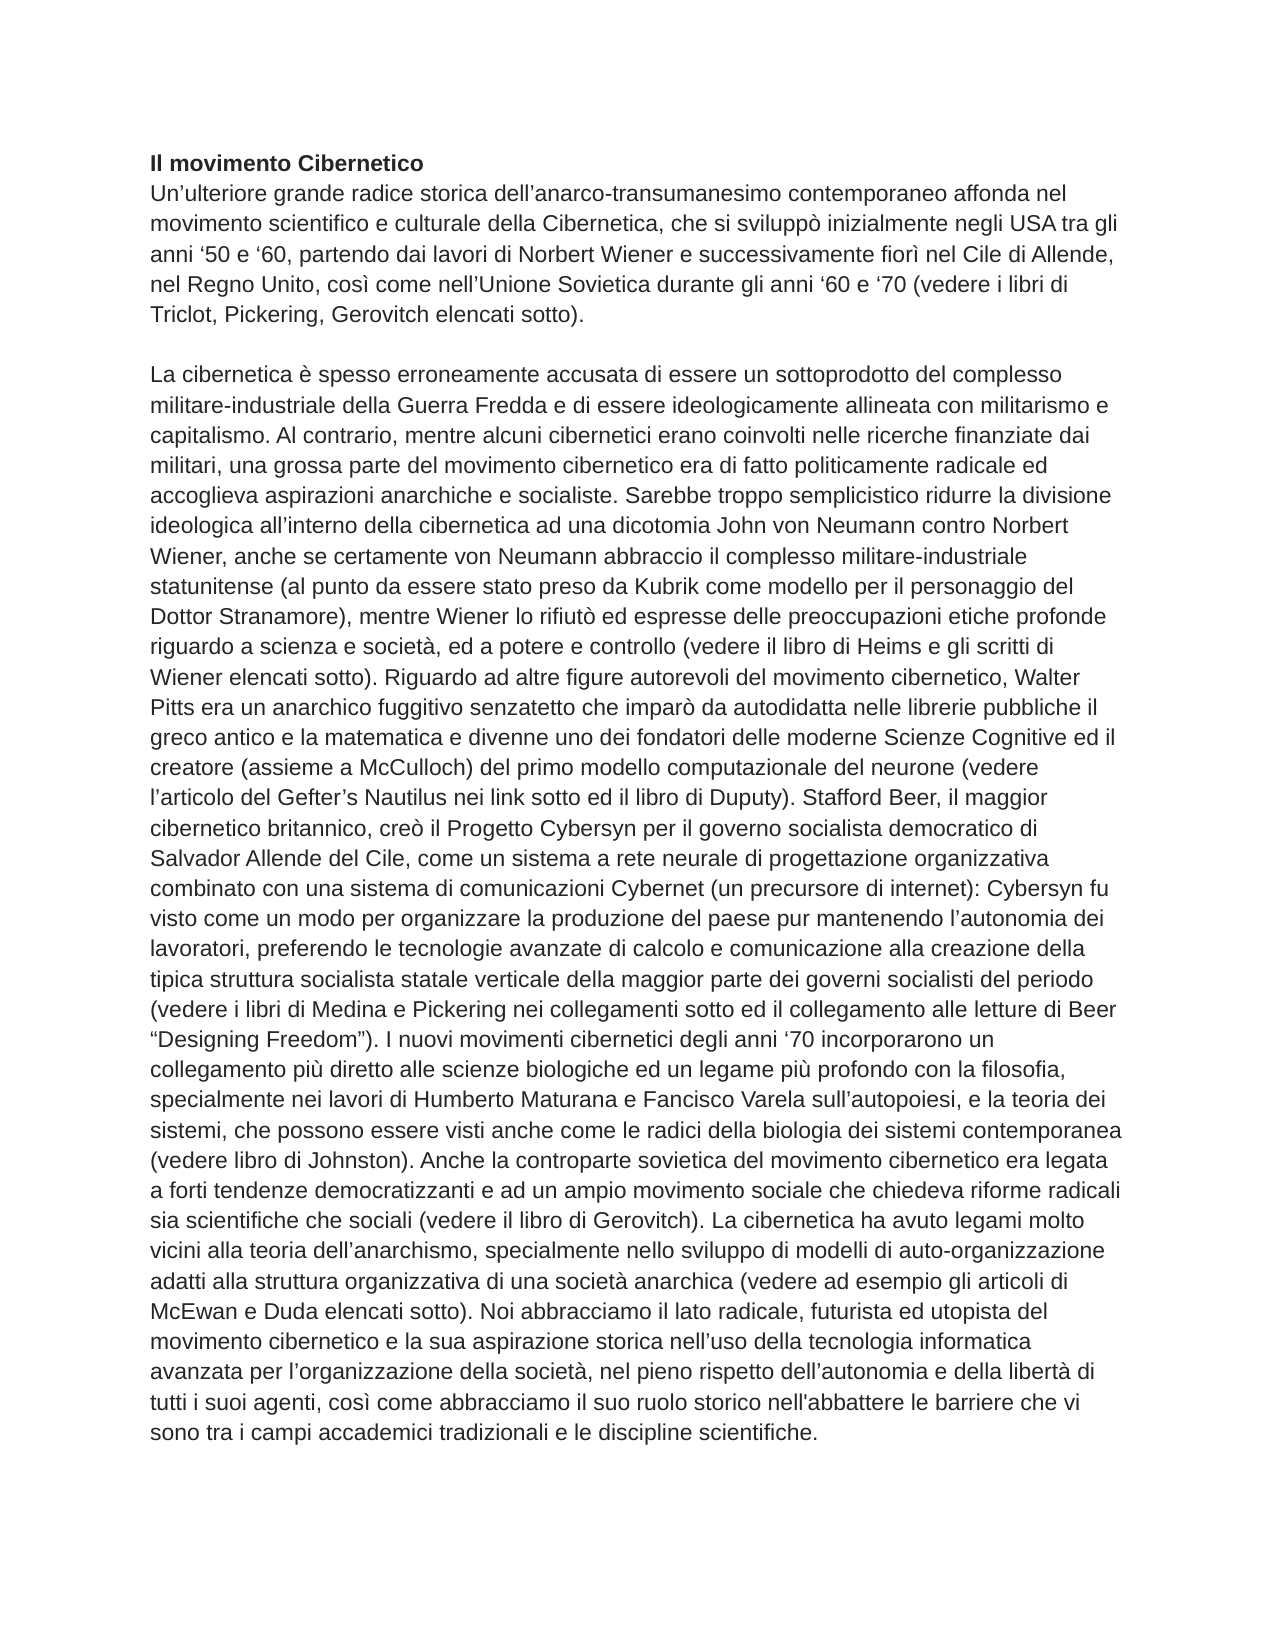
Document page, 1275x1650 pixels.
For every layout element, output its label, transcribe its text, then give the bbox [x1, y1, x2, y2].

text Un’ulteriore grande radice storica dell’anarco-transumanesimo contemporaneo affonda nel movimento scientifico e culturale della Cibernetica, che si sviluppò inizialmente negli USA tra gli anni ‘50 e ‘60, partendo dai lavori di Norbert Wiener e successivamente fiorì nel Cile di Allende, nel Regno Unito, così come nell’Unione Sovietica durante gli anni ‘60 e ‘70 (vedere i libri di Triclot, Pickering, Gerovitch elencati sotto). [150, 180, 1125, 327]
text Il movimento Cibernetico [150, 150, 1125, 176]
text La cibernetica è spesso erroneamente accusata di essere un sottoprodotto del complesso militare-industriale della Guerra Fredda e di essere ideologicamente allineata con militarismo e capitalismo. Al contrario, mentre alcuni cibernetici erano coinvolti nelle ricerche finanziate dai militari, una grossa parte del movimento cibernetico era di fatto politicamente radicale ed accoglieva aspirazioni anarchiche e socialiste. Sarebbe troppo semplicistico ridurre la divisione ideologica all’interno della cibernetica ad una dicotomia John von Neumann contro Norbert Wiener, anche se certamente von Neumann abbraccio il complesso militare-industriale statunitense (al punto da essere stato preso da Kubrik come modello per il personaggio del Dottor Stranamore), mentre Wiener lo rifiutò ed espresse delle preoccupazioni etiche profonde riguardo a scienza e società, ed a potere e controllo (vedere il libro di Heims e gli scritti di Wiener elencati sotto). Riguardo ad altre figure autorevoli del movimento cibernetico, Walter Pitts era un anarchico fuggitivo senzatetto che imparò da autodidatta nelle librerie pubbliche il greco antico e la matematica e divenne uno dei fondatori delle moderne Scienze Cognitive ed il creatore (assieme a McCulloch) del primo modello computazionale del neurone (vedere l’articolo del Gefter’s Nautilus nei link sotto ed il libro di Duputy). Stafford Beer, il maggior cibernetico britannico, creò il Progetto Cybersyn per il governo socialista democratico di Salvador Allende del Cile, come un sistema a rete neurale di progettazione organizzativa combinato con una sistema di comunicazioni Cybernet (un precursore di internet): Cybersyn fu visto come un modo per organizzare la produzione del paese pur mantenendo l’autonomia dei lavoratori, preferendo le tecnologie avanzate di calcolo e comunicazione alla creazione della tipica struttura socialista statale verticale della maggior parte dei governi socialisti del periodo (vedere i libri di Medina e Pickering nei collegamenti sotto ed il collegamento alle letture di Beer “Designing Freedom”). I nuovi movimenti cibernetici degli anni ‘70 incorporarono un collegamento più diretto alle scienze biologiche ed un legame più profondo con la filosofia, specialmente nei lavori di Humberto Maturana e Fancisco Varela sull’autopoiesi, e la teoria dei sistemi, che possono essere visti anche come le radici della biologia dei sistemi contemporanea (vedere libro di Johnston). Anche la controparte sovietica del movimento cibernetico era legata a forti tendenze democratizzanti e ad un ampio movimento sociale che chiedeva riforme radicali sia scientifiche che sociali (vedere il libro di Gerovitch). La cibernetica ha avuto legami molto vicini alla teoria dell’anarchismo, specialmente nello sviluppo di modelli di auto-organizzazione adatti alla struttura organizzativa di una società anarchica (vedere ad esempio gli articoli di McEwan e Duda elencati sotto). Noi abbracciamo il lato radicale, futurista ed utopista del movimento cibernetico e la sua aspirazione storica nell’uso della tecnologia informatica avanzata per l’organizzazione della società, nel pieno rispetto dell’autonomia e della libertà di tutti i suoi agenti, così come abbracciamo il suo ruolo storico nell'abbattere le barriere che vi sono tra i campi accademici tradizionali e le discipline scientifiche. [150, 361, 1125, 1445]
